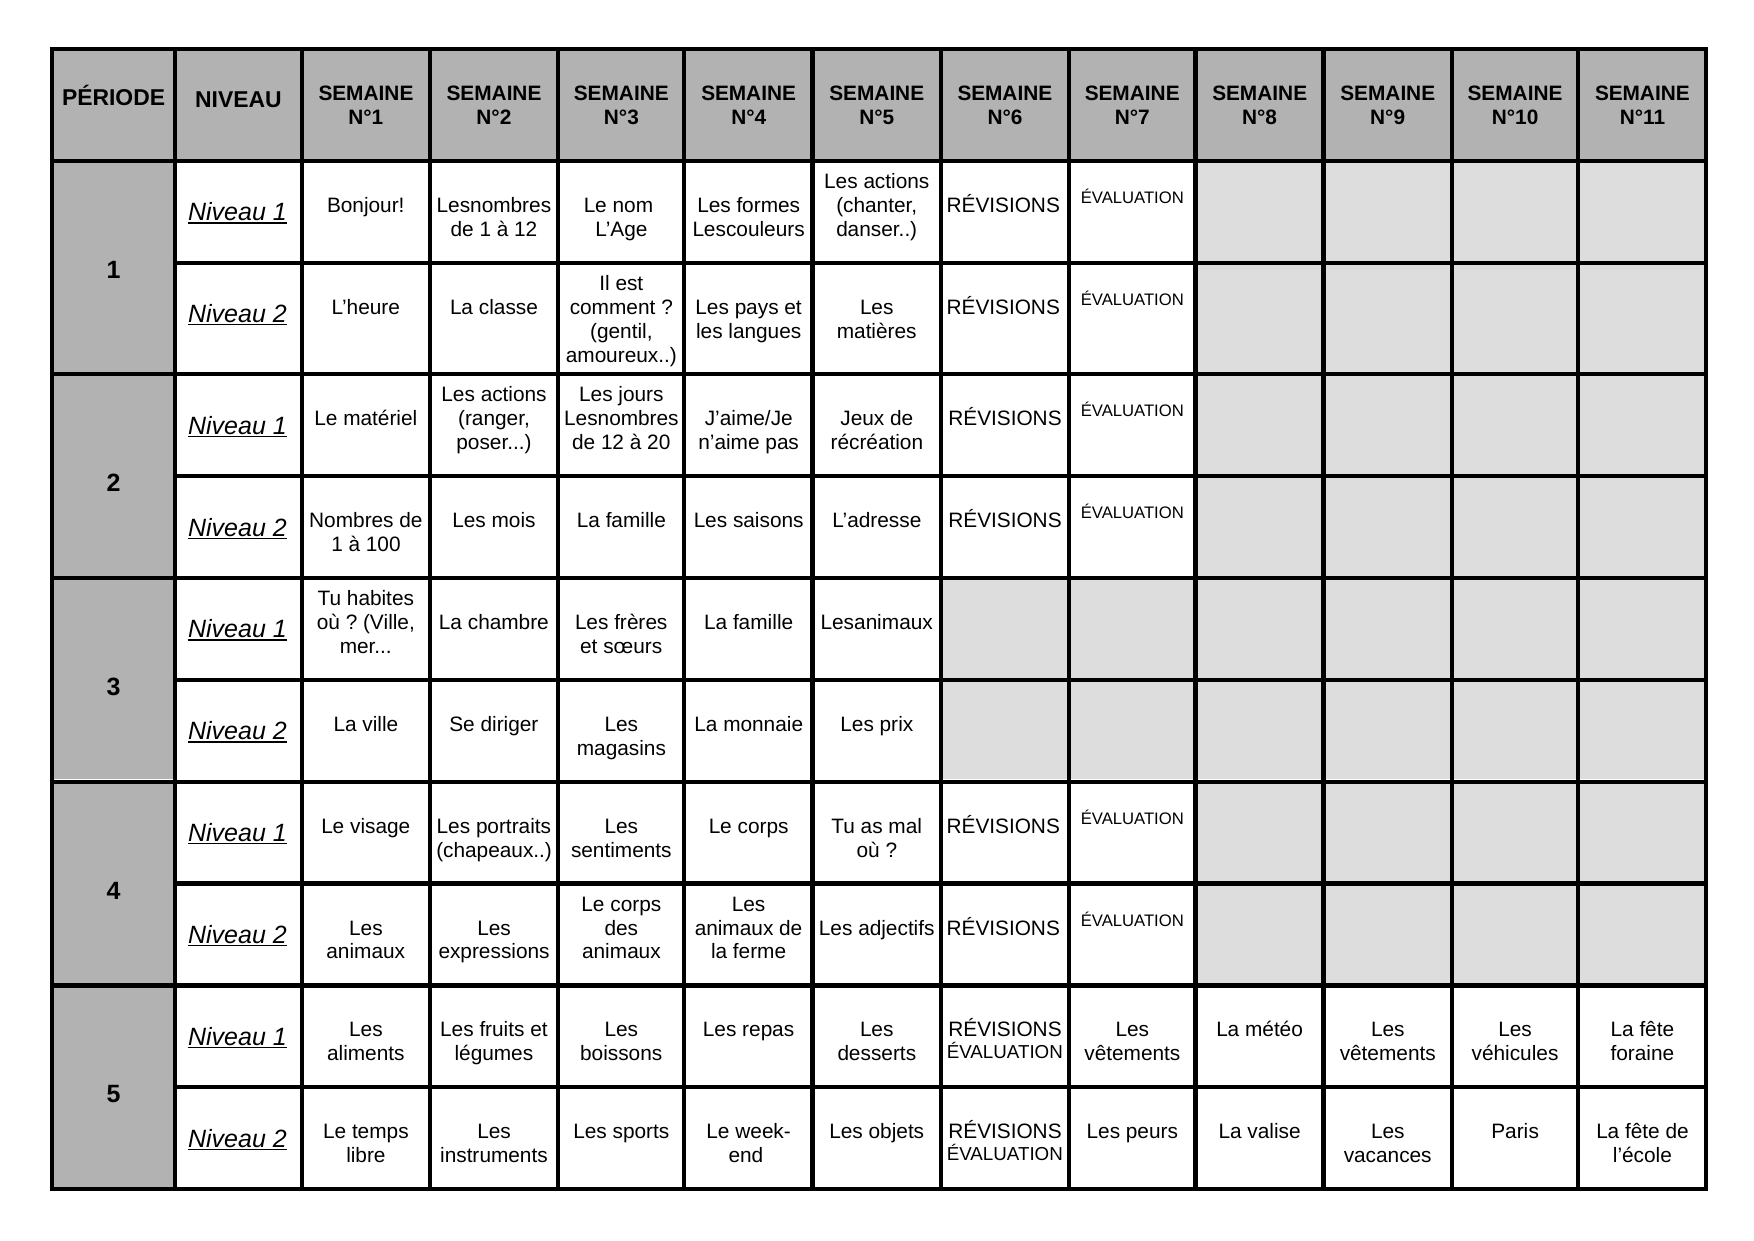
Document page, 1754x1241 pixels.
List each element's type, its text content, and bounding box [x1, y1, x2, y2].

table_cell [1326, 478, 1450, 576]
table_cell Les actions (chanter, danser..) [815, 163, 939, 261]
table_cell RÉVISIONS [943, 784, 1067, 881]
table_header SEMAINE N°5 [815, 51, 939, 159]
table_cell Bonjour! [304, 163, 428, 261]
table_cell Niveau 1 [177, 376, 300, 474]
table_cell 3 [54, 580, 173, 779]
table_cell Le visage [304, 784, 428, 881]
table_cell Les sports [560, 1089, 682, 1187]
table_cell Les véhicules [1454, 988, 1576, 1085]
table_header SEMAINE N°9 [1326, 51, 1450, 159]
table_cell Le week-end [686, 1089, 810, 1187]
table_cell 2 [54, 376, 173, 576]
table_header SEMAINE N°11 [1580, 51, 1704, 159]
table_cell Nombres de 1 à 100 [304, 478, 428, 576]
table_header SEMAINE N°2 [432, 51, 556, 159]
table_cell Les jours Lesnombres de 12 à 20 [560, 376, 682, 474]
table_cell [1326, 580, 1450, 678]
table_cell Niveau 1 [177, 784, 300, 881]
table_cell Les actions (ranger, poser...) [432, 376, 556, 474]
table_cell La météo [1198, 988, 1321, 1085]
table_header SEMAINE N°4 [686, 51, 810, 159]
table_cell Le corps des animaux [560, 886, 682, 983]
table_cell La ville [304, 682, 428, 779]
table_cell [943, 682, 1067, 779]
table_cell [1580, 886, 1704, 983]
table_cell RÉVISIONS [943, 376, 1067, 474]
table_cell La famille [686, 580, 810, 678]
table_cell [1326, 682, 1450, 779]
table_cell Niveau 2 [177, 886, 300, 983]
table_cell Le nom L’Age [560, 163, 682, 261]
table_cell Les animaux de la ferme [686, 886, 810, 983]
table_cell RÉVISIONS ÉVALUATION [943, 988, 1067, 1085]
table_cell Il est comment ? (gentil, amoureux..) [560, 265, 682, 372]
table_cell Les matières [815, 265, 939, 372]
table_cell Le matériel [304, 376, 428, 474]
table_cell ÉVALUATION [1071, 784, 1193, 881]
table_cell RÉVISIONS [943, 163, 1067, 261]
table_cell Niveau 1 [177, 988, 300, 1085]
table_cell Jeux de récréation [815, 376, 939, 474]
table_cell J’aime/Je n’aime pas [686, 376, 810, 474]
table_cell [1580, 376, 1704, 474]
table_cell La fête de l’école [1580, 1089, 1704, 1187]
table_cell [943, 580, 1067, 678]
table_cell [1198, 376, 1321, 474]
table_cell Les instruments [432, 1089, 556, 1187]
table_cell Se diriger [432, 682, 556, 779]
table_cell Les aliments [304, 988, 428, 1085]
table_cell [1326, 265, 1450, 372]
table_cell 1 [54, 163, 173, 372]
table_cell L’adresse [815, 478, 939, 576]
table_cell [1071, 580, 1193, 678]
table_cell [1454, 265, 1576, 372]
table_cell Les prix [815, 682, 939, 779]
table_cell [1071, 682, 1193, 779]
table_cell [1580, 580, 1704, 678]
table_cell ÉVALUATION [1071, 163, 1193, 261]
table_cell Lesanimaux [815, 580, 939, 678]
table_cell [1454, 580, 1576, 678]
table_cell Niveau 2 [177, 1089, 300, 1187]
table_cell Tu as mal où ? [815, 784, 939, 881]
table_cell La monnaie [686, 682, 810, 779]
table_cell RÉVISIONS [943, 478, 1067, 576]
table_cell La fête foraine [1580, 988, 1704, 1085]
table_cell [1454, 376, 1576, 474]
table_cell [1580, 265, 1704, 372]
table_cell Les objets [815, 1089, 939, 1187]
table_cell Niveau 2 [177, 682, 300, 779]
table_cell Les portraits (chapeaux..) [432, 784, 556, 881]
table_cell Les boissons [560, 988, 682, 1085]
table_cell [1580, 163, 1704, 261]
table_cell Paris [1454, 1089, 1576, 1187]
table_cell Niveau 1 [177, 163, 300, 261]
table_cell [1454, 886, 1576, 983]
table_cell La valise [1198, 1089, 1321, 1187]
table_cell [1198, 580, 1321, 678]
table_cell Niveau 2 [177, 478, 300, 576]
table_cell ÉVALUATION [1071, 376, 1193, 474]
table_cell [1326, 376, 1450, 474]
table_cell L’heure [304, 265, 428, 372]
table_cell ÉVALUATION [1071, 886, 1193, 983]
table_cell Les vêtements [1071, 988, 1193, 1085]
table_cell RÉVISIONS ÉVALUATION [943, 1089, 1067, 1187]
table_cell Le temps libre [304, 1089, 428, 1187]
table_cell [1454, 682, 1576, 779]
table_cell RÉVISIONS [943, 886, 1067, 983]
table_cell Les fruits et légumes [432, 988, 556, 1085]
table_cell [1326, 163, 1450, 261]
table_cell [1198, 265, 1321, 372]
table_cell [1198, 784, 1321, 881]
table_cell [1454, 784, 1576, 881]
table_cell Les frères et sœurs [560, 580, 682, 678]
table_cell RÉVISIONS [943, 265, 1067, 372]
table_cell Les desserts [815, 988, 939, 1085]
table_cell [1198, 478, 1321, 576]
table_cell Niveau 1 [177, 580, 300, 678]
table_cell Les saisons [686, 478, 810, 576]
table_cell Les magasins [560, 682, 682, 779]
table_header SEMAINE N°10 [1454, 51, 1576, 159]
table_cell 5 [54, 988, 173, 1187]
table_cell La famille [560, 478, 682, 576]
table_cell [1580, 682, 1704, 779]
table_cell Les sentiments [560, 784, 682, 881]
table_cell ÉVALUATION [1071, 478, 1193, 576]
table_cell [1198, 682, 1321, 779]
table_cell Le corps [686, 784, 810, 881]
table_cell Tu habites où ? (Ville, mer... [304, 580, 428, 678]
table_cell [1326, 886, 1450, 983]
table_cell Les animaux [304, 886, 428, 983]
table_header SEMAINE N°8 [1198, 51, 1321, 159]
table_cell Les formes Lescouleurs [686, 163, 810, 261]
table_cell [1454, 478, 1576, 576]
table_cell ÉVALUATION [1071, 265, 1193, 372]
table_cell Les expressions [432, 886, 556, 983]
table_header SEMAINE N°6 [943, 51, 1067, 159]
table_cell La classe [432, 265, 556, 372]
table_cell [1454, 163, 1576, 261]
table_cell Les pays et les langues [686, 265, 810, 372]
table_cell Lesnombres de 1 à 12 [432, 163, 556, 261]
table_header SEMAINE N°1 [304, 51, 428, 159]
table_cell Niveau 2 [177, 265, 300, 372]
table_cell Les peurs [1071, 1089, 1193, 1187]
table_cell [1580, 784, 1704, 881]
table_header SEMAINE N°3 [560, 51, 682, 159]
table_cell La chambre [432, 580, 556, 678]
table_cell Les mois [432, 478, 556, 576]
table_cell [1198, 163, 1321, 261]
table_cell Les vacances [1326, 1089, 1450, 1187]
table_cell [1198, 886, 1321, 983]
table_header PÉRIODE [54, 51, 173, 159]
table_cell [1326, 784, 1450, 881]
table_header NIVEAU [177, 51, 300, 159]
table_cell Les repas [686, 988, 810, 1085]
table_cell 4 [54, 784, 173, 983]
table_cell Les vêtements [1326, 988, 1450, 1085]
table_cell Les adjectifs [815, 886, 939, 983]
table_cell [1580, 478, 1704, 576]
table_header SEMAINE N°7 [1071, 51, 1193, 159]
